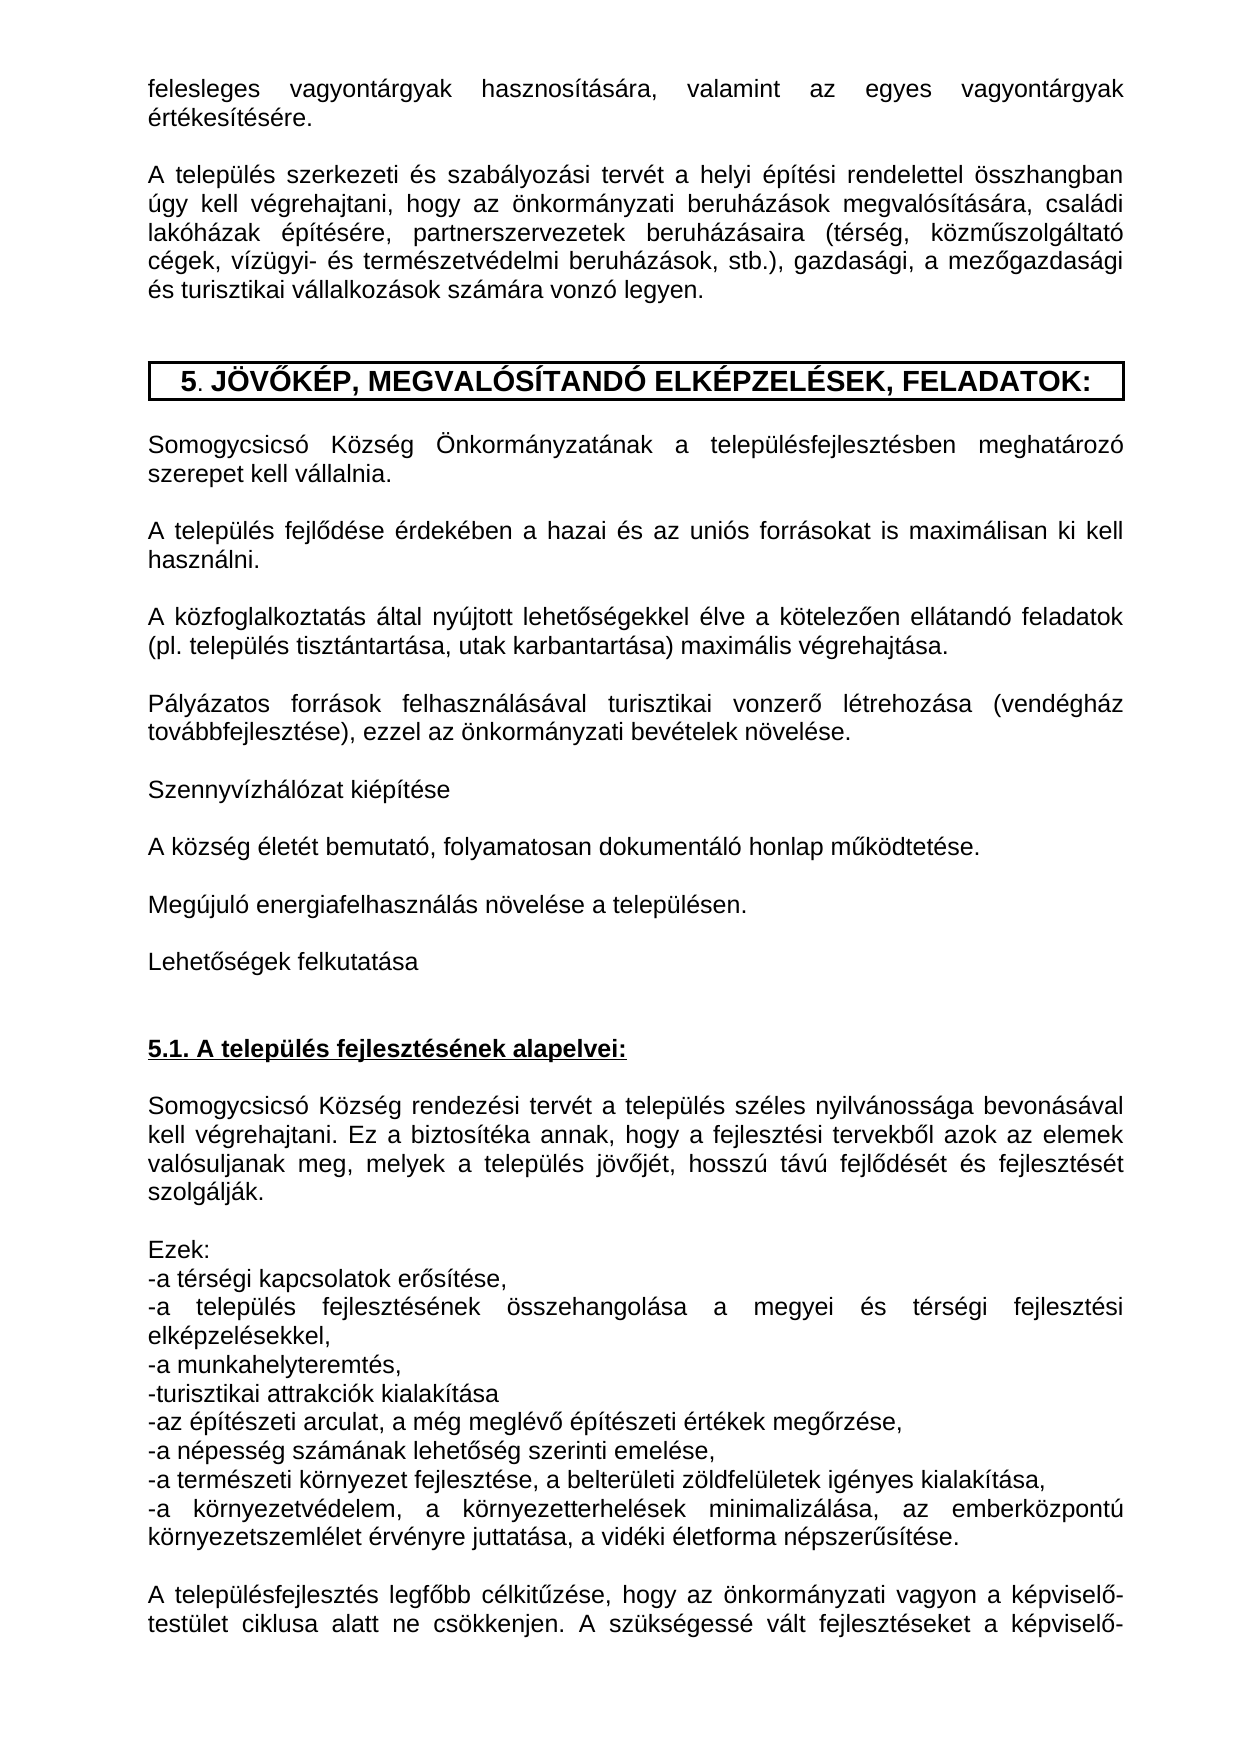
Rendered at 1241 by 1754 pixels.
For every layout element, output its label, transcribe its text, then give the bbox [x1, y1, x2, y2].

text Somogycsicsó Község rendezési tervét a település széles nyilvánossága bevonásával kell végrehajtani. Ez a biztosítéka annak, hogy a fejlesztési tervekből azok az elemek valósuljanak meg, melyek a település jövőjét, hosszú távú fejlődését és fejlesztését szolgálják. [148, 1091, 1125, 1206]
text A közfoglalkoztatás által nyújtott lehetőségekkel élve a kötelezően ellátandó feladatok (pl. település tisztántartása, utak karbantartása) maximális végrehajtása. [148, 602, 1125, 660]
text Somogycsicsó Község Önkormányzatának a településfejlesztésben meghatározó szerepet kell vállalnia. [148, 430, 1125, 487]
list a népesség számának lehetőség szerinti emelése, [148, 1436, 1125, 1465]
list a környezetvédelem, a környezetterhelések minimalizálása, az emberközpontú környezetszemlélet érvényre juttatása, a vidéki életforma népszerűsítése. [148, 1493, 1125, 1551]
text Ezek: [148, 1235, 1125, 1263]
text Szennyvízhálózat kiépítése [148, 775, 1125, 803]
list a természeti környezet fejlesztése, a belterületi zöldfelületek igényes kialakítása, [148, 1465, 1125, 1493]
text Lehetőségek felkutatása [148, 947, 1125, 976]
text A község életét bemutató, folyamatosan dokumentáló honlap működtetése. [148, 832, 1125, 861]
list a térségi kapcsolatok erősítése, [148, 1263, 1125, 1292]
list a település fejlesztésének összehangolása a megyei és térségi fejlesztési elképzelésekkel, [148, 1292, 1125, 1350]
text 5.1. A település fejlesztésének alapelvei: [148, 1033, 1125, 1062]
text A település fejlődése érdekében a hazai és az uniós forrásokat is maximálisan ki kell használni. [148, 516, 1125, 573]
list turisztikai attrakciók kialakítása [148, 1378, 1125, 1407]
list az építészeti arculat, a még meglévő építészeti értékek megőrzése, [148, 1407, 1125, 1436]
list a munkahelyteremtés, [148, 1350, 1125, 1378]
text Pályázatos források felhasználásával turisztikai vonzerő létrehozása (vendégház továbbfejlesztése), ezzel az önkormányzati bevételek növelése. [148, 688, 1125, 746]
text A település szerkezeti és szabályozási tervét a helyi építési rendelettel összhangban úgy kell végrehajtani, hogy az önkormányzati beruházások megvalósítására, családi lakóházak építésére, partnerszervezetek beruházásaira (térség, közműszolgáltató cégek, vízügyi- és természetvédelmi beruházások, stb.), gazdasági, a mezőgazdasági és turisztikai vállalkozások számára vonzó legyen. [148, 160, 1125, 304]
text 5. Jövőkép, megvalósítandó elképzelések, feladatok: [151, 364, 1122, 398]
text Megújuló energiafelhasználás növelése a településen. [148, 890, 1125, 918]
text felesleges vagyontárgyak hasznosítására, valamint az egyes vagyontárgyak értékesítésére. [148, 74, 1125, 131]
text A településfejlesztés legfőbb célkitűzése, hogy az önkormányzati vagyon a képviselő-testület ciklusa alatt ne csökkenjen. A szükségessé vált fejlesztéseket a képviselő- [148, 1580, 1125, 1637]
